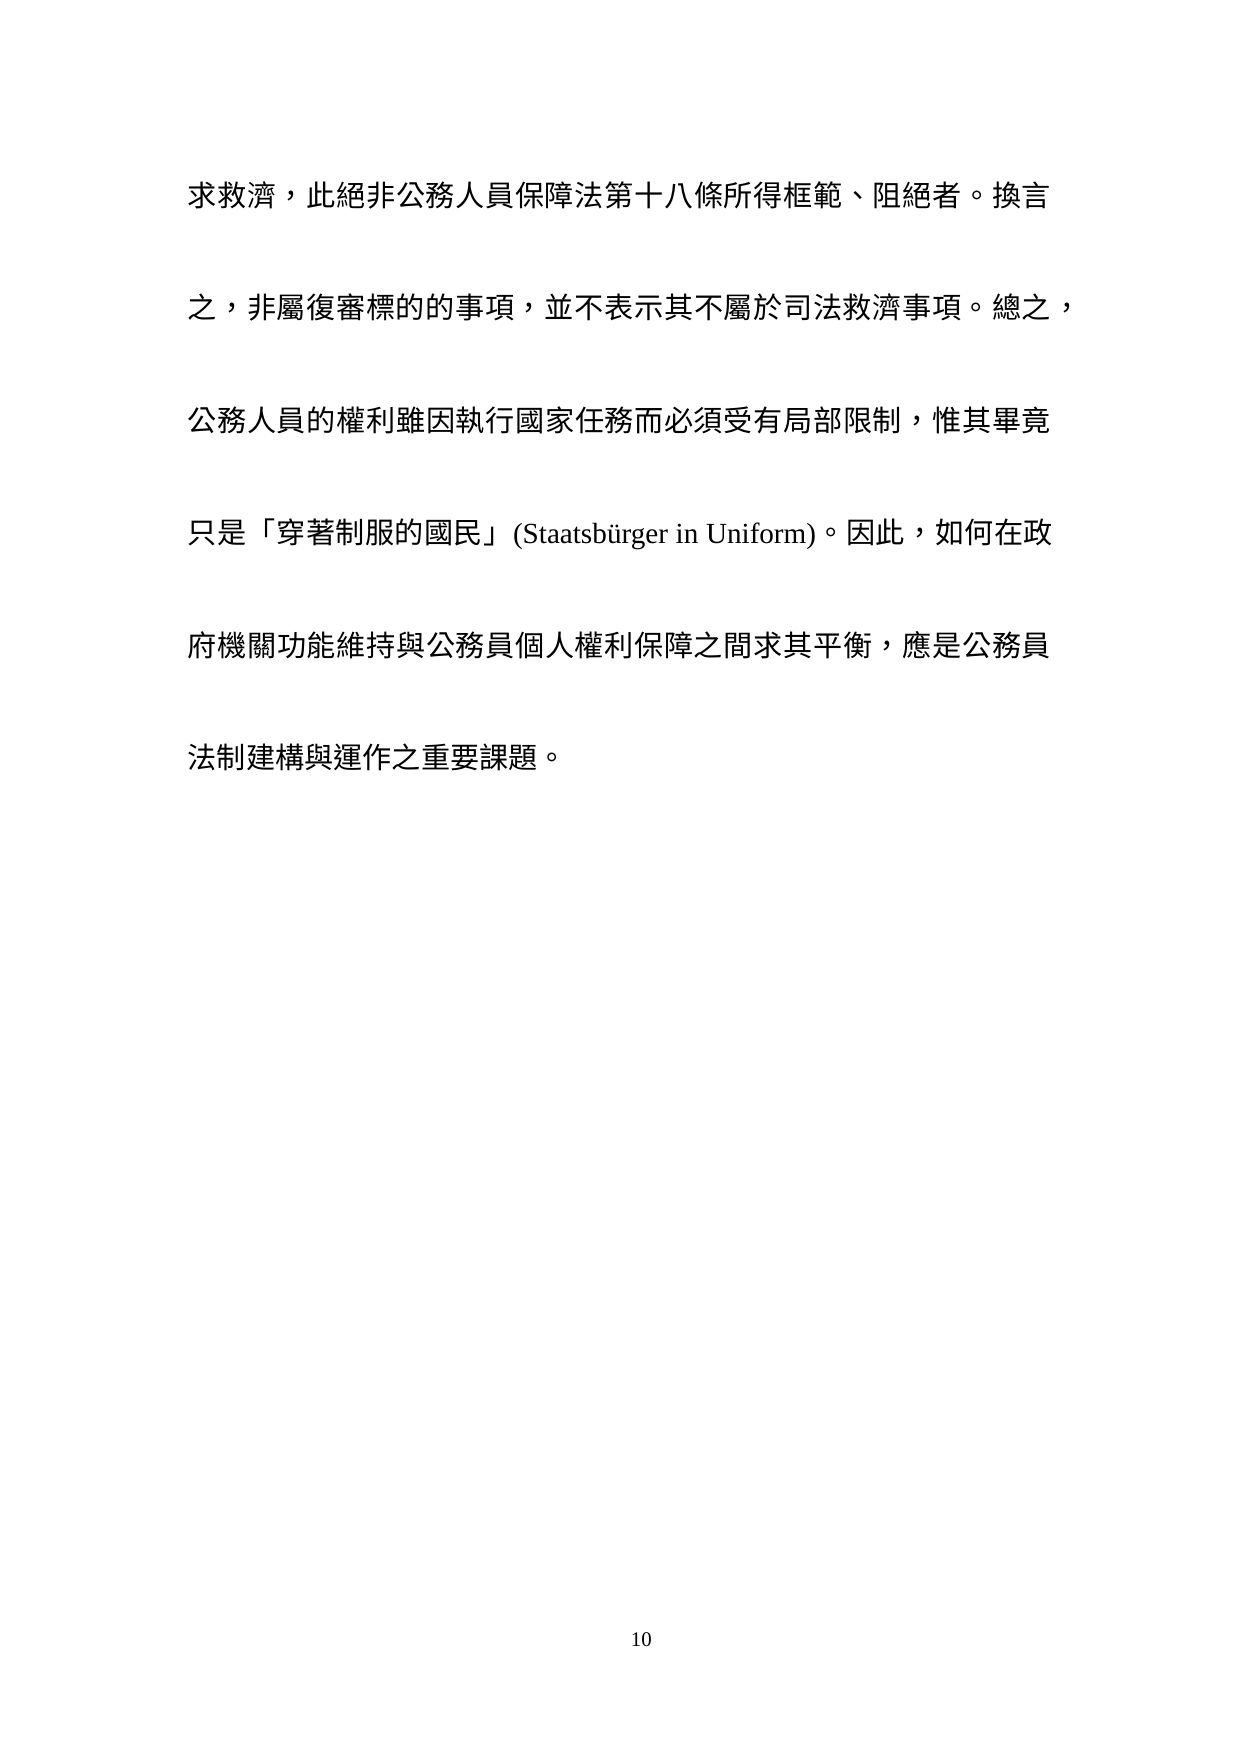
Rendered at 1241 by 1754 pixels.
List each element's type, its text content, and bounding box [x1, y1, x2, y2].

text 總結而論，在我國逐漸跳脫特別權力理論藩籬之時，公務人員權利救濟體系不宜停留在「有行政處分，斯有司法救濟」之舊制度框架中，而應迎頭進入「有權利必有救濟」之境地。換言之，我國舊有行政訴訟制度僅有以行政處分為訴訟客體之撤銷訴訟，在此法制背景下，公務員權利救濟制度的建構，亦以行政處分為中心，自可理解。然而，在新行政訴訟法開始施行之後，行政訴訟裁判權之範圍已擴大為所有「公法上爭議」事件，而行政訴訟之提起，也以不再侷限於以「行政處分」為前提之撤銷訴訟，於此訴訟制度架構全面開展之際，公務員之權利保障體系，似亦應嘗試跳脫「唯有行政處分，始有司法救濟」之思維模式，改以「權利保障」為中心之救濟體系。依吾人所信，公務人員保障法的制定與保訓會的成立與運作，旨在「強化」公務人員權利保障的功能，提供「更多」的救濟管道(如申訴制度)，而非為公務人員的救濟途徑設定框架。從本研究之討論可知，在諸多申訴案件中，亦不乏對公務員個人權益有所影響者，本乎「有權利必有救濟」的法理，自可進入行政法院，謀求救濟，此絕非公務人員保障法第十八條所得框範、阻絕者。換言之，非屬復審標的的事項，並不表示其不屬於司法救濟事項。總之，公務人員的權利雖因執行國家任務而必須受有局部限制，惟其畢竟只是「穿著制服的國民」(Staatsbürger in Uniform)。因此，如何在政府機關功能維持與公務員個人權利保障之間求其平衡，應是公務員法制建構與運作之重要課題。 [187, 150, 1053, 787]
